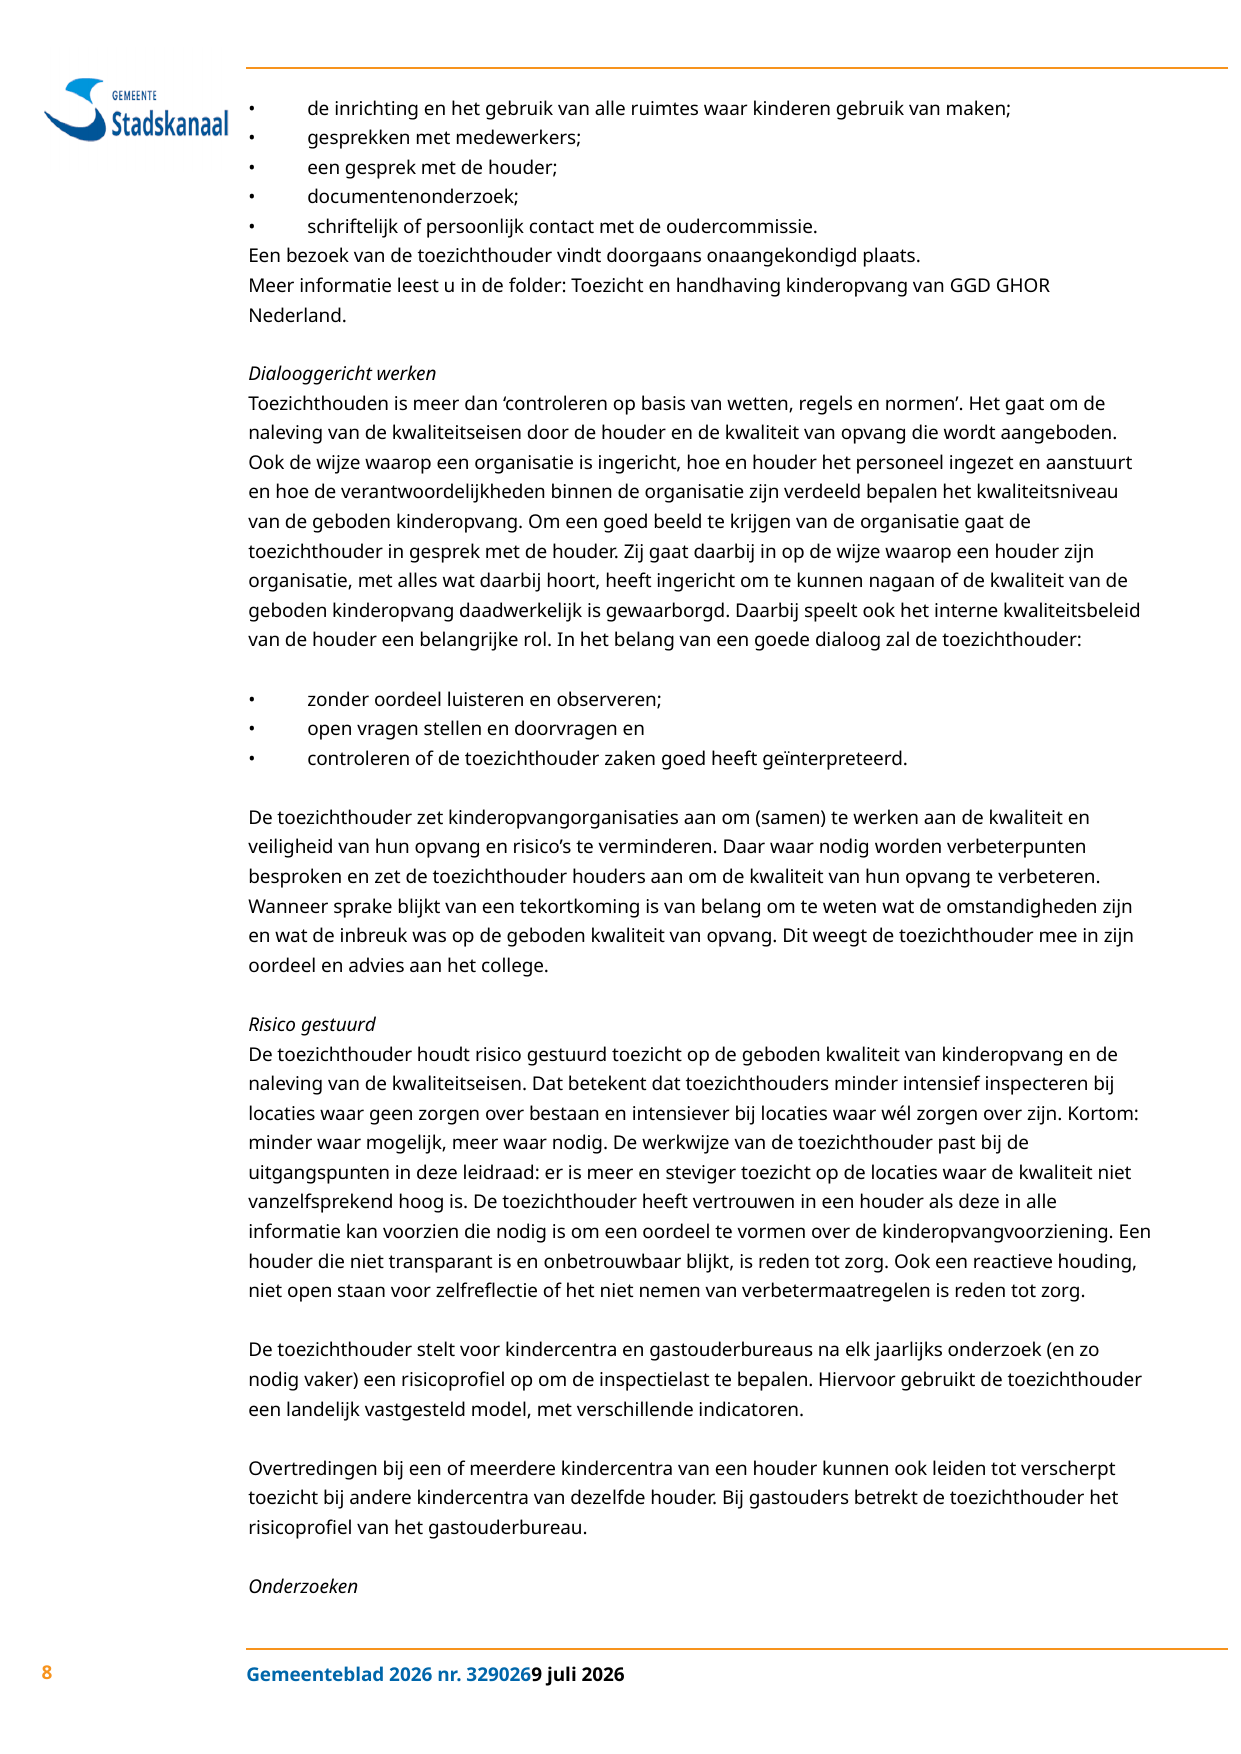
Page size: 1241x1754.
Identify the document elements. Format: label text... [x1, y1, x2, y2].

text De toezichthouder zet kinderopvangorganisaties aan om (samen) te werken aan de kwaliteit en veiligheid van hun opvang en risico’s te verminderen. Daar waar nodig worden verbeterpunten besproken en zet de toezichthouder houders aan om de kwaliteit van hun opvang te verbeteren. Wanneer sprake blijkt van een tekortkoming is van belang om te weten wat de omstandigheden zijn en wat de inbreuk was op de geboden kwaliteit van opvang. Dit weegt de toezichthouder mee in zijn oordeel en advies aan het college. [248, 804, 1152, 978]
table_header Wat u als ondernemer kunt verwachten van een onderzoek van de toezichthouder De toezichthouder is onafhankelijk en beoordeelt of een kinderopvangvoorziening voldoet aan de kwaliteitseisen. Vervolgens adviseert de toezichthouder het college op basis van de bevindingen. De toezichthouder vormt een oordeel aan de hand van onder andere: observaties; de inrichting en het gebruik van alle ruimtes waar kinderen gebruik van maken; gesprekken met medewerkers; een gesprek met de houder; documentenonderzoek; schriftelijk of persoonlijk contact met de oudercommissie. Een bezoek van de toezichthouder vindt doorgaans onaangekondigd plaats. Meer informatie leest u in de folder: Toezicht en handhaving kinderopvang van GGD GHOR Nederland. [248, 95, 1152, 328]
list open vragen stellen en doorvragen en [248, 715, 1152, 741]
text Toezichthouden is meer dan ‘controleren op basis van wetten, regels en normen’. Het gaat om de naleving van de kwaliteitseisen door de houder en de kwaliteit van opvang die wordt aangeboden. Ook de wijze waarop een organisatie is ingericht, hoe en houder het personeel ingezet en aanstuurt en hoe de verantwoordelijkheden binnen de organisatie zijn verdeeld bepalen het kwaliteitsniveau van de geboden kinderopvang. Om een goed beeld te krijgen van de organisatie gaat de toezichthouder in gesprek met de houder. Zij gaat daarbij in op de wijze waarop een houder zijn organisatie, met alles wat daarbij hoort, heeft ingericht om te kunnen nagaan of de kwaliteit van de geboden kinderopvang daadwerkelijk is gewaarborgd. Daarbij speelt ook het interne kwaliteitsbeleid van de houder een belangrijke rol. In het belang van een goede dialoog zal de toezichthouder: [248, 390, 1152, 652]
list controleren of de toezichthouder zaken goed heeft geïnterpreteerd. [248, 745, 1152, 771]
text Overtredingen bij een of meerdere kindercentra van een houder kunnen ook leiden tot verscherpt toezicht bij andere kindercentra van dezelfde houder. Bij gastouders betrekt de toezichthouder het risicoprofiel van het gastouderbureau. [248, 1455, 1152, 1540]
text De toezichthouder stelt voor kindercentra en gastouderbureaus na elk jaarlijks onderzoek (en zo nodig vaker) een risicoprofiel op om de inspectielast te bepalen. Hiervoor gebruikt de toezichthouder een landelijk vastgesteld model, met verschillende indicatoren. [248, 1337, 1152, 1422]
text Risico gestuurd [248, 1011, 1152, 1037]
list zonder oordeel luisteren en observeren; [248, 686, 1152, 712]
text Dialooggericht werken [248, 360, 1152, 386]
text De toezichthouder houdt risico gestuurd toezicht op de geboden kwaliteit van kinderopvang en de naleving van de kwaliteitseisen. Dat betekent dat toezichthouders minder intensief inspecteren bij locaties waar geen zorgen over bestaan en intensiever bij locaties waar wél zorgen over zijn. Kortom: minder waar mogelijk, meer waar nodig. De werkwijze van de toezichthouder past bij de uitgangspunten in deze leidraad: er is meer en steviger toezicht op de locaties waar de kwaliteit niet vanzelfsprekend hoog is. De toezichthouder heeft vertrouwen in een houder als deze in alle informatie kan voorzien die nodig is om een oordeel te vormen over de kinderopvangvoorziening. Een houder die niet transparant is en onbetrouwbaar blijkt, is reden tot zorg. Ook een reactieve houding, niet open staan voor zelfreflectie of het niet nemen van verbetermaatregelen is reden tot zorg. [248, 1041, 1152, 1303]
text Onderzoeken [248, 1573, 1152, 1599]
picture [41, 47, 231, 172]
